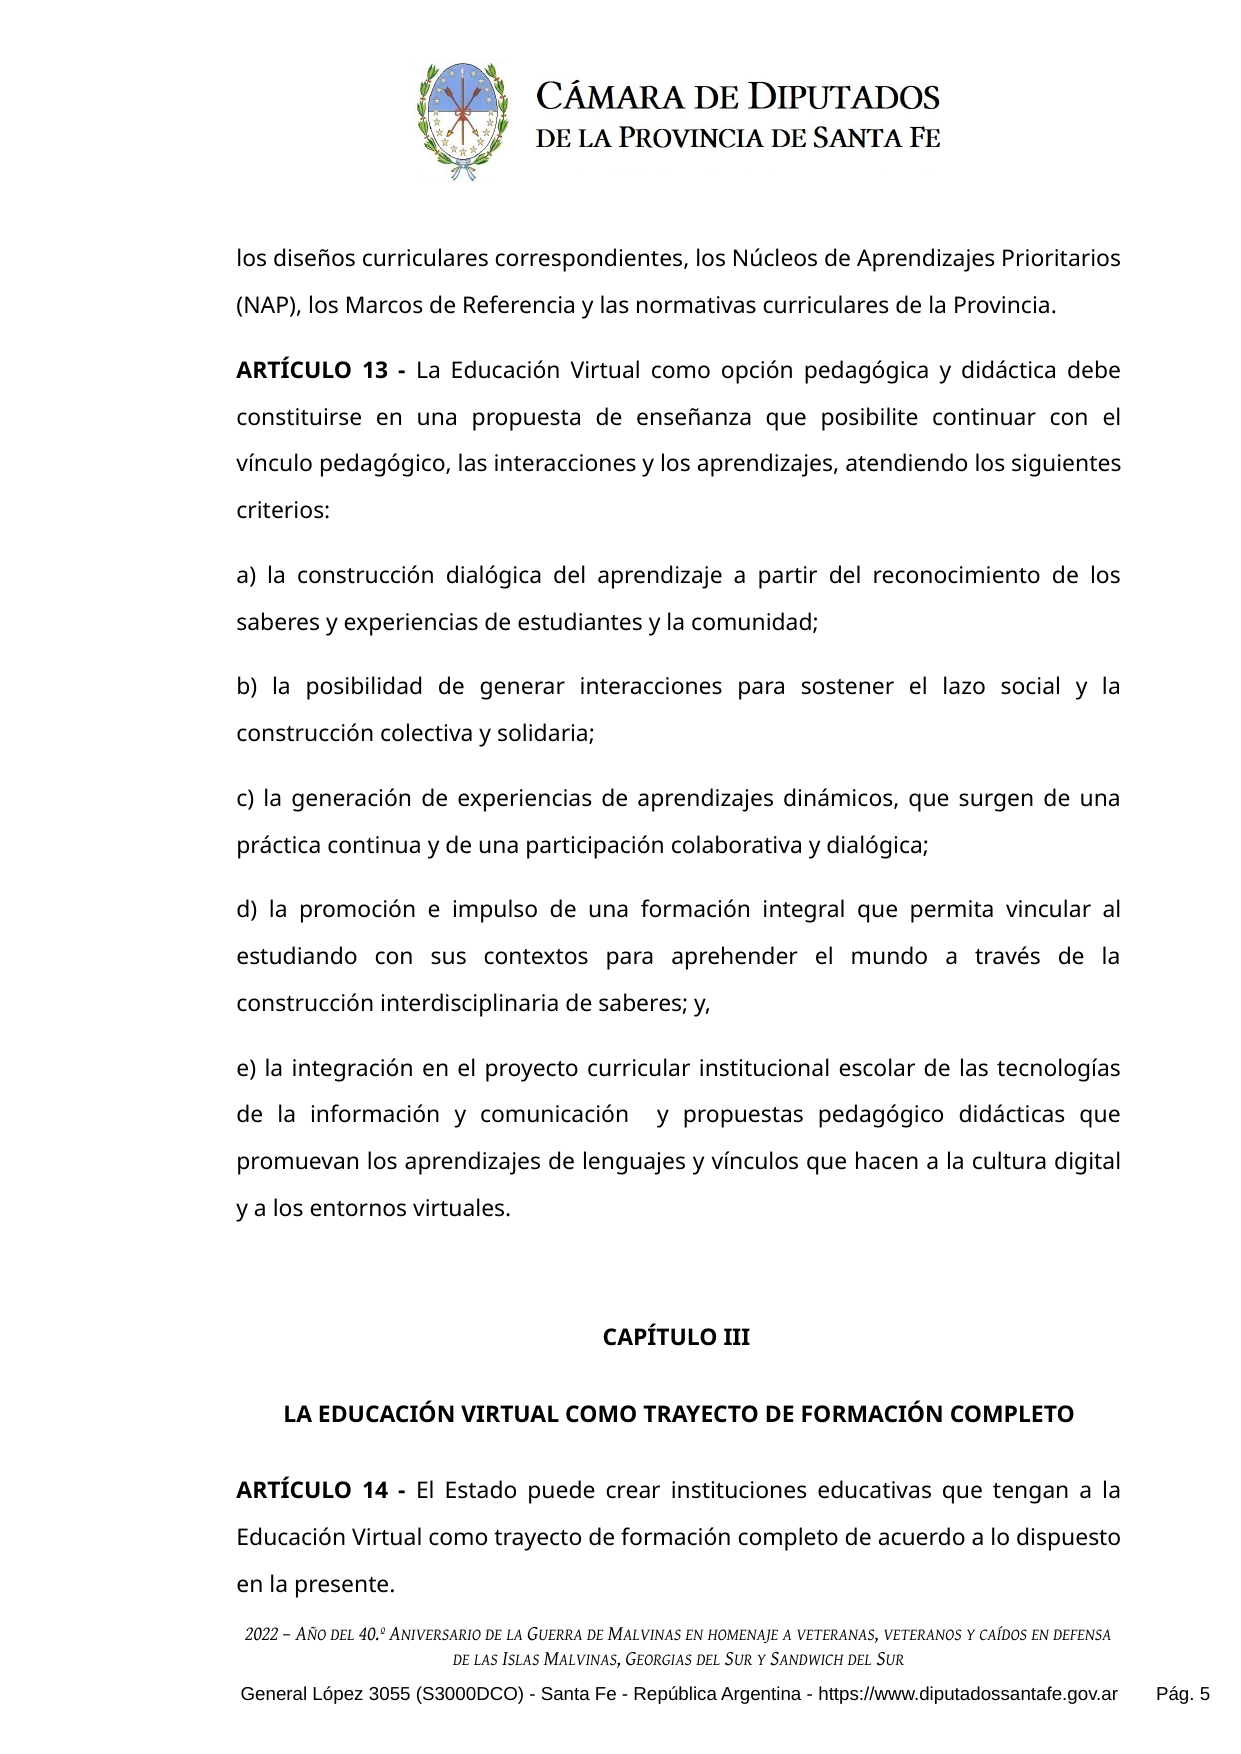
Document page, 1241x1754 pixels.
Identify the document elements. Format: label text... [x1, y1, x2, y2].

text d) la promoción e impulso de una formación integral que permita vincular al estudiando con sus contextos para aprehender el mundo a través de la construcción interdisciplinaria de saberes; y, [236, 893, 1122, 1018]
text LA EDUCACIÓN VIRTUAL COMO TRAYECTO DE FORMACIÓN COMPLETO [236, 1398, 1122, 1429]
text los diseños curriculares correspondientes, los Núcleos de Aprendizajes Prioritarios (NAP), los Marcos de Referencia y las normativas curriculares de la Provincia. [236, 242, 1122, 320]
picture [413, 59, 945, 183]
text b) la posibilidad de generar interacciones para sostener el lazo social y la construcción colectiva y solidaria; [236, 670, 1122, 748]
text ARTÍCULO 14 - El Estado puede crear instituciones educativas que tengan a la Educación Virtual como trayecto de formación completo de acuerdo a lo dispuesto en la presente. [236, 1474, 1122, 1599]
text e) la integración en el proyecto curricular institucional escolar de las tecnologías de la información y comunicación y propuestas pedagógico didácticas que promuevan los aprendizajes de lenguajes y vínculos que hacen a la cultura digital y a los entornos virtuales. [236, 1052, 1122, 1223]
text ARTÍCULO 13 - La Educación Virtual como opción pedagógica y didáctica debe constituirse en una propuesta de enseñanza que posibilite continuar con el vínculo pedagógico, las interacciones y los aprendizajes, atendiendo los siguientes criterios: [236, 354, 1122, 526]
text a) la construcción dialógica del aprendizaje a partir del reconocimiento de los saberes y experiencias de estudiantes y la comunidad; [236, 559, 1122, 637]
text CAPÍTULO III [236, 1321, 1122, 1353]
text c) la generación de experiencias de aprendizajes dinámicos, que surgen de una práctica continua y de una participación colaborativa y dialógica; [236, 782, 1122, 860]
